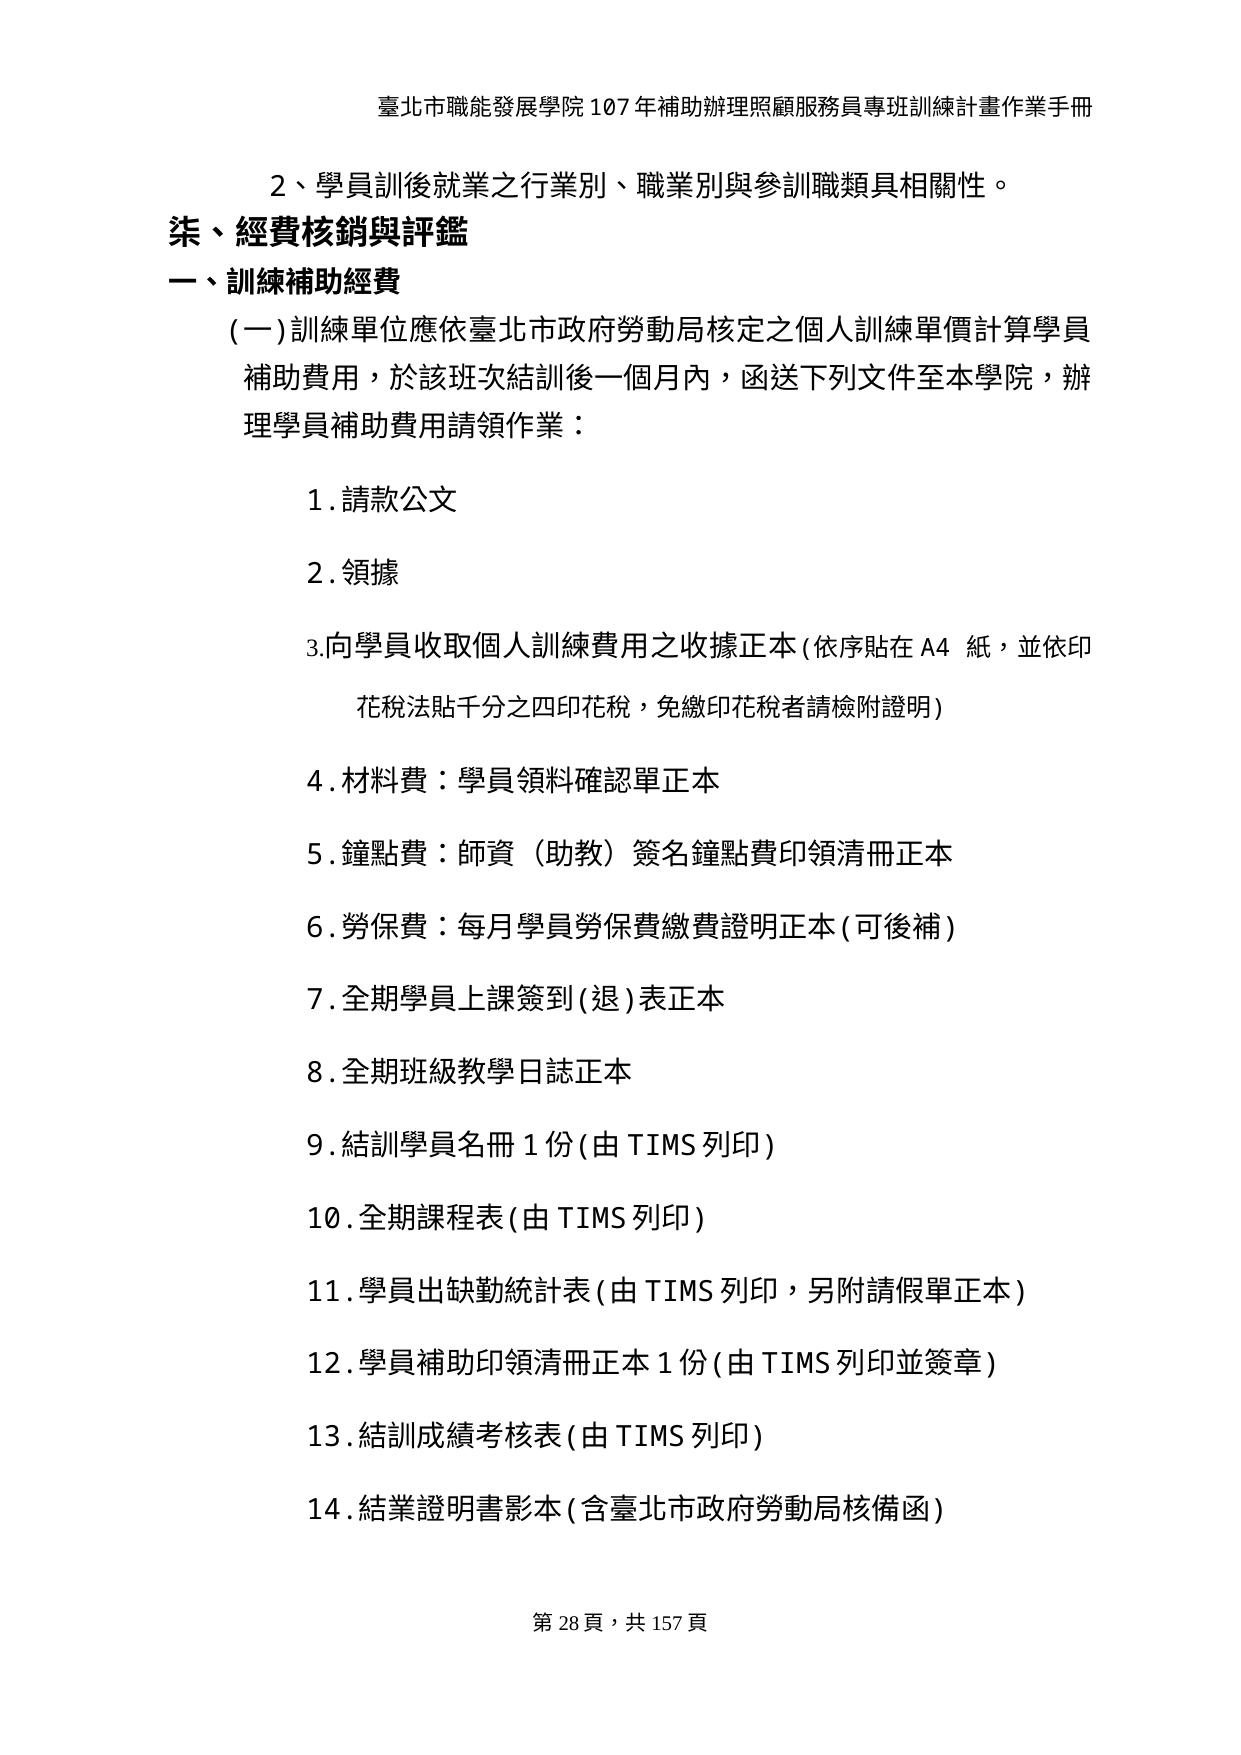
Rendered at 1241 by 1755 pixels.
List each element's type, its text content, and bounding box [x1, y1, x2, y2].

table_cell 五、變更訓練計畫 （一）各訓練單位不得任意變更已核定之訓練計畫內所列場地、師資、訓練課程內容、班次及訓練人數。 （二）訓練計畫經核定後，訓練單位如欲變更計畫者，應於5日前報請本學院同意。本學院應將計畫變更之審核結果通知訓練單位，並副知所轄分署。 （三）訓練單位如遇招訓人數不足或其他因素需要延期，應於預定開訓日期前提出訓練計畫變更申請，函請本學院同意變更，並於TIMS系統提出訓練計畫變更申請。惟以2次為限，延期開訓每次不得超過14天，合計不得超過28天。 1、開訓當日： 倘若開訓當日屬天災、人禍等不可抗力因素或配合國家政策執行需要，無法順利開課或申請時，得不受上開規定限制，可於事後提出專案申請延期，本學院將參酌當時整體環境及辦訓條件後予以適當因應。 2、延期開班： 申請因素倘屬天災、人禍等不可抗力因素或配合國家政策執行需要，得由訓練單位不受上開規定限制，提出專案申請延期，本學院將參酌當時整體環境及辦訓條件後予以適當因應。 3、提前開班： 為維護民眾報名及參訓之權益，如經核定且已對外公告招訓相關事宜之訓練班次，訓練單位不得以報名人數較多等為由，申請提早截止報名日及提前開訓日期，以避免引生爭議。 4、停辦： 訓練單位應於核定開班日前確定停辦後，提出訓練計畫變更申請表函請本學院變更。屆時未如期提出申請，仍視同停班，並列為下次核班之參考，惟實際招生人數如達開班人數時，訓練單位不得以招生不足為由申請停辦。 （三）課程內容或師資變更者： 訓練單位應於發生變更事由前5日函送訓練計畫變更相關資料至本學院核定，並於TIMS系統提出訓練計畫變更申請，該班次之經費不得超出原核定經費。訓練計畫變更相關資料其內容如下： 1、訓練計畫變更申請表。 2、預定變更項目之應具備之相關文件。 未經審查同意及未將核定之訓練計畫變更申請表、變更之班次訓練計畫表內容提報本學院者，列入下次核班參考。 （四）前項訓練單位因臨時等不可抗力因素而停課時數，應另安排時間補課，若無法於訓練日前函報訓練計畫變更等相關資料至本學院辦理變更時，得於當天上課前以傳真、電話或電子郵件向本學院提出變更，另事後再檢具補辦變更事宜。 六、學員中途離退訓注意事項 （一）訓練單位應勒令退訓事項： 請假及缺、曠課時數累積達全期訓練總時數20%（含）以上者。 參訓期間行為不檢，情節重大者。 （二）學員於訓練期間，由雇主或所屬機構為投保單位申報參加勞工保險，並確有工作事實，應認定為提前就業，依規定辦理退訓；另無工作事實者，就其加保情形通報勞工保險局查處，並同意依原適用對象別繼續參訓。 （三）訓練單位應於學員離訓日於當日下午8時前將資料登錄於職業 訓練業務資訊管理系統中(尤其是非自願離職者)。 七、成績考核及管控 （一）照顧服務員受訓對象參加「核心課程」之出席率應達80％以上，術科出席率應達100%，並完成所有實作及臨床實習課程者，始可參加成績考核。 （二）各學科課程測驗成績須以75分為及格標準；實習技術測驗以70分為及格標準，不及格不得要求重新實習測驗。 八、結業證明 參訓學員經考評成績合格者，訓練單位應發給結業證明書，且應載明經費來源為就業安定基金補助，並載明臺北市政府勞動局核定訓練計畫之日期、文號、參訓期間及訓練時數。 訓練單位應於各訓練班次結訓後兩週內，將結訓學員名冊、結業證明書、出缺勤統計表(TIMS系統列印)、學員考核成績、學員簽到（退）簿影本函送本學院備查。（證明文件等資料不齊者，不核發也不補發結業證書。） 訓練單位依證書格式印製結業證明書，併同結訓資料送交本學院審核，本學院核對結訓資料無誤後轉交臺北市政府勞動局用印，本府勞動局寄還訓練單位後，訓練單位應辦理證書轉發。 九、就業輔導 （一）學員生涯及求職輔導： 訓練單位於學員受訓期時，規劃安排生涯輔導，職業道德，職業倫理，求職技巧等相關輔導課程、活動，以提昇學員求職能力及職場適應力。 （二）學員就業輔導：訓練單位於各班次結訓後九十日內，針對失業學員應落實就業輔導計畫，並結合就業支持體系，積極輔導結訓學員參加技能檢定及就業。 訓練單位應執行就業輔導工作之相關規範如下，但訓後就業率達百分之六十五(含)以上、或偏遠、離島地區達百分之五十五(含)以上，經本學院於公佈文件中訂定特殊或例外規範者，不在此限： 訓練單位於學員結訓前，應邀請三家(含)以上僱用單位辦理就業說明會或徵才活動。 訓練單位於學員結訓後三十日內，應向與前款不同之三家(含)以上僱用單位寄發推薦信或介紹信。 訓練單位於學員結訓後九十日內，應對未就業學員，每二週以郵寄、電子郵件、簡訊或其他方式，傳送最新與訓練內容相關之就業職缺資訊。 訓練單位應於該班次結訓後四個月內，將參訓學員之下列訓練成效，完整登錄於TIMS系統，並由TIMS系統逕匯入衛生福利部照顧服務管理資訊系統： 1、具失業者、初次就業待業者身分之學員於結訓後九十日內之就業情形、於照顧服務產業就業之單位類型(如：居家服務單位、社區、機構、醫院、其他等類)、到職日期、就業單位名稱、地址、連絡方式、工作職稱或條列摘述主要工作內容、工作薪資、個人聯絡地址及電話等項。 2、具失業者、初次就業待業者身分之學員，於訓後九十日內仍未就業原因。 3、在職學員之訓後動態調查(如附件十八)。 （三）就業率核算標準： 就業率＝就業人數／結訓人數。(在職者不列入計算) 就業與訓練關聯性 訓練單位應辦理學員訓後就業職業與參訓職類關聯性之認定作業，並將認定結果輸入TIMS系統。訓後就業關聯性之認定原則如下： 1、學員訓後就業之工作內容運用訓練職類相關技能或知識。 2、學員訓後就業之行業別、職業別與參訓職類具相關性。 柒、經費核銷與評鑑 一、訓練補助經費 (一)訓練單位應依臺北市政府勞動局核定之個人訓練單價計算學員補助費用，於該班次結訓後一個月內，函送下列文件至本學院，辦理學員補助費用請領作業： 請款公文 領據 向學員收取個人訓練費用之收據正本(依序貼在A4 紙，並依印花稅法貼千分之四印花稅，免繳印花稅者請檢附證明) 材料費：學員領料確認單正本 鐘點費：師資（助教）簽名鐘點費印領清冊正本 勞保費：每月學員勞保費繳費證明正本(可後補) 全期學員上課簽到(退)表正本 全期班級教學日誌正本 結訓學員名冊1份(由TIMS列印) 全期課程表(由TIMS列印) 學員出缺勤統計表(由TIMS列印，另附請假單正本) 學員補助印領清冊正本1份(由TIMS列印並簽章) 結訓成績考核表(由TIMS列印) 結業證明書影本(含臺北市政府勞動局核備函) 成果報告書1份 學員基本資料表、失業或在職身分別證明文件(本項開訓後10日內即已檢附，無須再送) 匯款予學員之個人訓練費用匯款明細表或現金簽認證明（發放予學員後補正，須另檢附公文及退款證明） 在職參訓者產業人才投資方案相關計畫補助費資料(非該對象免附) 單位匯款帳戶影本 【以上資料請依序整理，切勿膠裝訂冊。】 （二）訓練單位收到補助款後應即轉入受補助學員者帳戶。 （三）受訓學員資格經審查不符補助資格條件者，不予補助。 本學院審核訓練單位所送資料，經審核通過者，撥付補助款至訓練單位，訓練單位於收到補助款次日起十個工作天內完成轉發受補助學員，並於轉發完畢後附上匯款學員之個人訓練費用匯款明細表或現金簽認證明函知本學院核備。 請領(結報)受補助經費時，所檢附之上列支出憑證應依政府支出憑證處理要點規定辦理，並應詳列支出用途及全部實支經費總額。同一案件由二個以上機關補（捐）助者，應列明各機關實際補（捐）助金額。 訓練單位應本誠信原則，對所提出憑證真實性負責，有不實者，應負相關責任。 受補助經費於補助案件結案尚有結餘款者，訓練單位應按補助比例繳回；因受補助經費產生之利息或其他衍生收入亦同。 二、憑證留存與評鑑 訓練單位應將該班次相關資料(含撥付學員之證明文件)保留存放至少十年，勞動部及臺北市政府必要時得派員抽查。 訓練單位應依委託或補助辦理職前訓練評鑑計畫接受評鑑。 [165, 158, 1096, 1528]
